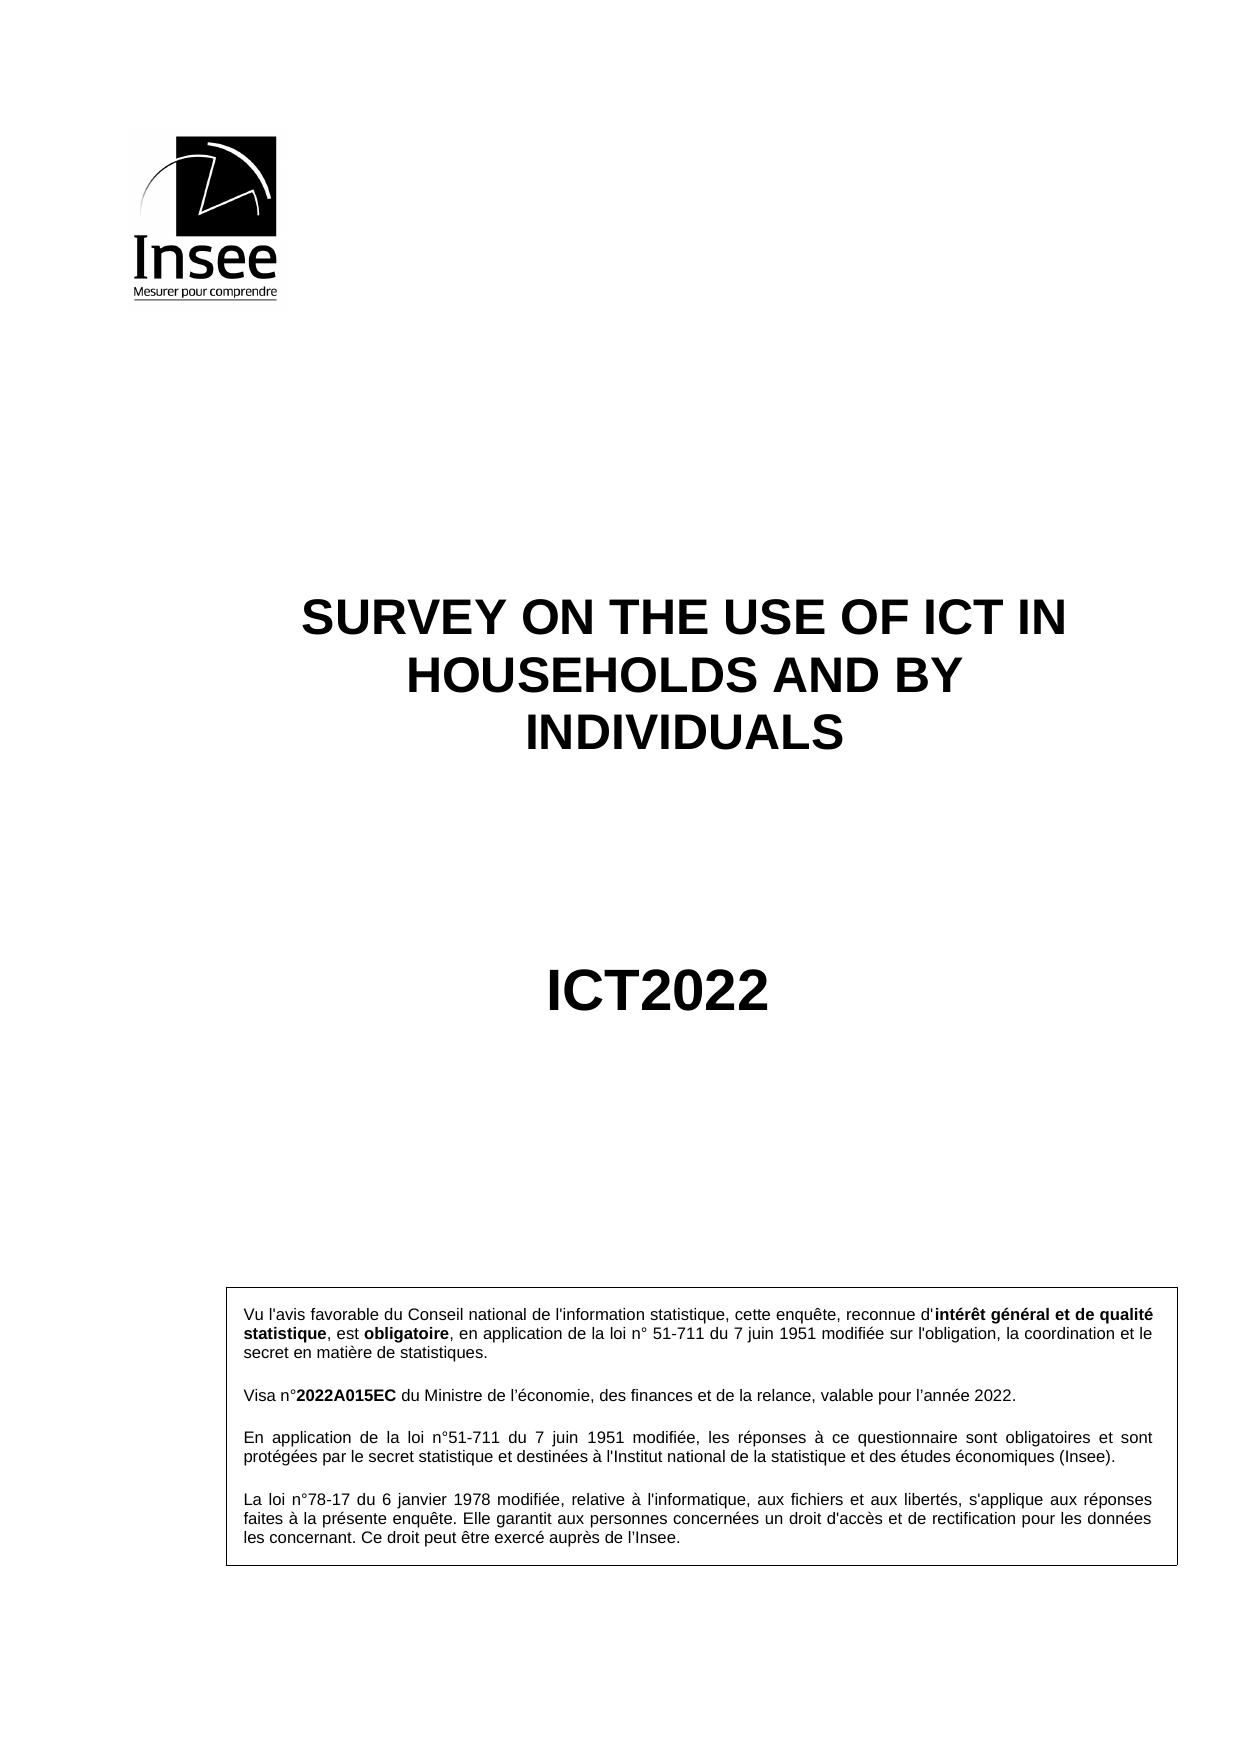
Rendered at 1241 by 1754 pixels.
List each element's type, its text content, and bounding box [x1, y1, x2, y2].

text ICT2022 [118, 956, 1122, 1023]
table_header Vu l'avis favorable du Conseil national de l'information statistique, cette enquête, reconnue d'intérêt général et de qualité statistique, est obligatoire, en application de la loi n° 51-711 du 7 juin 1951 modifiée sur l'obligation, la coordination et le secret en matière de statistiques. Visa n°2022A015EC du Ministre de l’économie, des finances et de la relance, valable pour l’année 2022. En application de la loi n°51-711 du 7 juin 1951 modifiée, les réponses à ce questionnaire sont obligatoires et sont protégées par le secret statistique et destinées à l'Institut national de la statistique et des études économiques (Insee). La loi n°78-17 du 6 janvier 1978 modifiée, relative à l'informatique, aux fichiers et aux libertés, s'applique aux réponses faites à la présente enquête. Elle garantit aux personnes concernées un droit d'accès et de rectification pour les données les concernant. Ce droit peut être exercé auprès de l’Insee. [227, 1288, 1177, 1565]
text SURVEY ON THE USE OF ICT IN HOUSEHOLDS AND BY INDIVIDUALS [248, 587, 1122, 760]
picture [120, 125, 291, 312]
